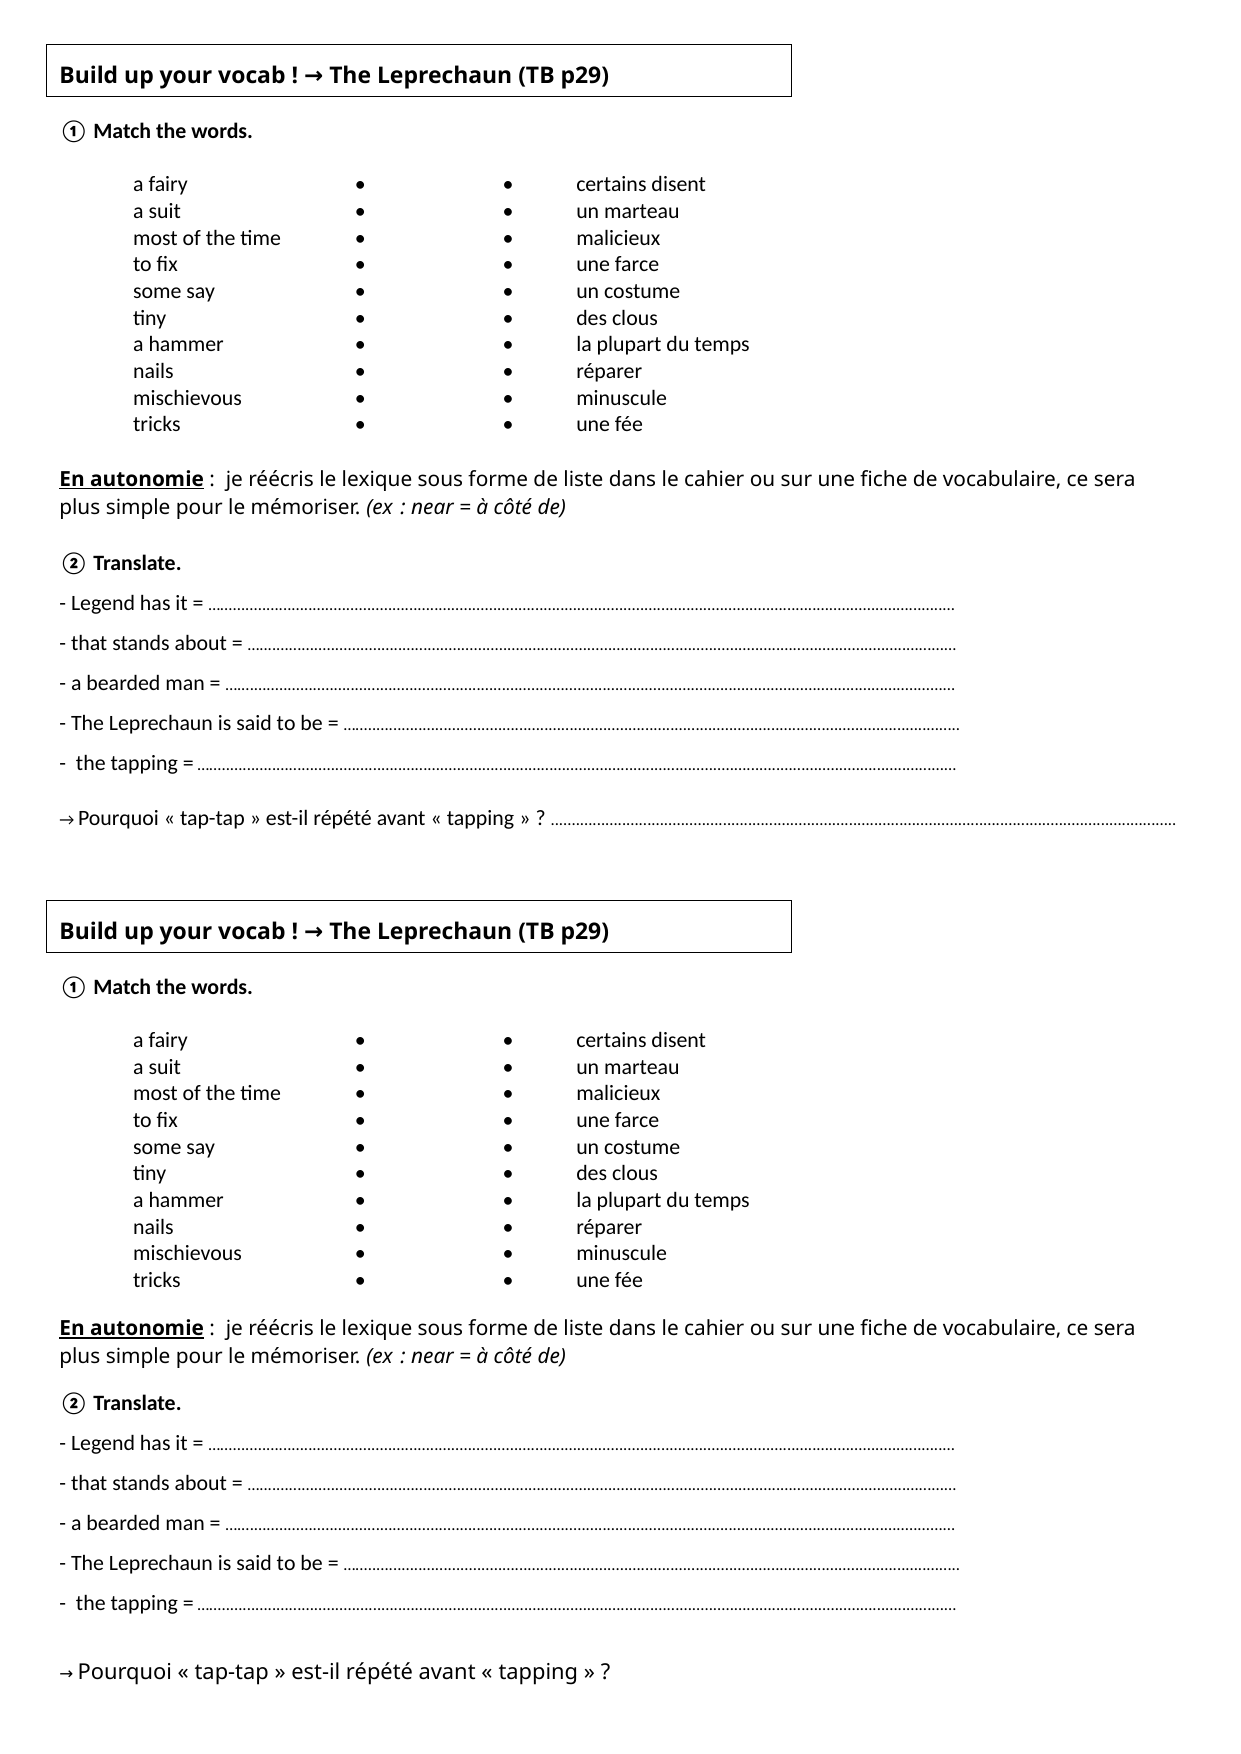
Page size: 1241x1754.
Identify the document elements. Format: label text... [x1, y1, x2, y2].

text mischievous • • minuscule [59, 384, 1181, 410]
text - that stands about = …...................................................................................................................................................................... [59, 1469, 1181, 1496]
text Build up your vocab ! → The Leprechaun (TB p29) [59, 59, 791, 90]
text - that stands about = …...................................................................................................................................................................... [59, 629, 1181, 656]
text mischievous • • minuscule [59, 1239, 1181, 1266]
text a fairy • • certains disent [59, 1026, 1181, 1053]
text most of the time • • malicieux [59, 1079, 1181, 1106]
text - The Leprechaun is said to be = …................................................................................................................................................ [59, 1549, 1181, 1576]
text - the tapping = ….................................................................................................................................................................................. [59, 1589, 1181, 1616]
text tricks • • une fée [59, 1266, 1181, 1293]
text most of the time • • malicieux [59, 224, 1181, 250]
text a hammer • • la plupart du temps [59, 1186, 1181, 1213]
text some say • • un costume [59, 1133, 1181, 1159]
text a suit • • un marteau [59, 1053, 1181, 1079]
text ② Translate. [59, 1389, 1181, 1416]
text En autonomie : je réécris le lexique sous forme de liste dans le cahier ou sur une fiche de vocabulaire, ce sera plus simple pour le mémoriser. (ex : near = à côté de) [59, 464, 1181, 521]
text En autonomie : je réécris le lexique sous forme de liste dans le cahier ou sur une fiche de vocabulaire, ce sera plus simple pour le mémoriser. (ex : near = à côté de) [59, 1313, 1181, 1370]
text - a bearded man = …........................................................................................................................................................................... [59, 1509, 1181, 1536]
text ② Translate. [59, 549, 1181, 576]
text a hammer • • la plupart du temps [59, 330, 1181, 357]
text some say • • un costume [59, 277, 1181, 304]
text tiny • • des clous [59, 1159, 1181, 1186]
text nails • • réparer [59, 1213, 1181, 1239]
text - Legend has it = …............................................................................................................................................................................... [59, 589, 1181, 616]
text tricks • • une fée [59, 410, 1181, 437]
text to fix • • une farce [59, 1106, 1181, 1133]
text ① Match the words. [59, 117, 1181, 144]
text - the tapping = ….................................................................................................................................................................................. [59, 749, 1181, 776]
text ① Match the words. [59, 973, 1181, 999]
text - The Leprechaun is said to be = …................................................................................................................................................ [59, 709, 1181, 736]
text to fix • • une farce [59, 250, 1181, 277]
text tiny • • des clous [59, 304, 1181, 330]
text [792, 59, 1181, 90]
text → Pourquoi « tap-tap » est-il répété avant « tapping » ? ..................................................................................................................................................... [59, 804, 1181, 831]
text - Legend has it = …............................................................................................................................................................................... [59, 1429, 1181, 1456]
text - a bearded man = …........................................................................................................................................................................... [59, 669, 1181, 696]
text → Pourquoi « tap-tap » est-il répété avant « tapping » ? [59, 1656, 1181, 1686]
text nails • • réparer [59, 357, 1181, 384]
text a suit • • un marteau [59, 197, 1181, 224]
text Build up your vocab ! → The Leprechaun (TB p29) [59, 915, 791, 946]
text [792, 915, 1181, 946]
text a fairy • • certains disent [59, 170, 1181, 197]
